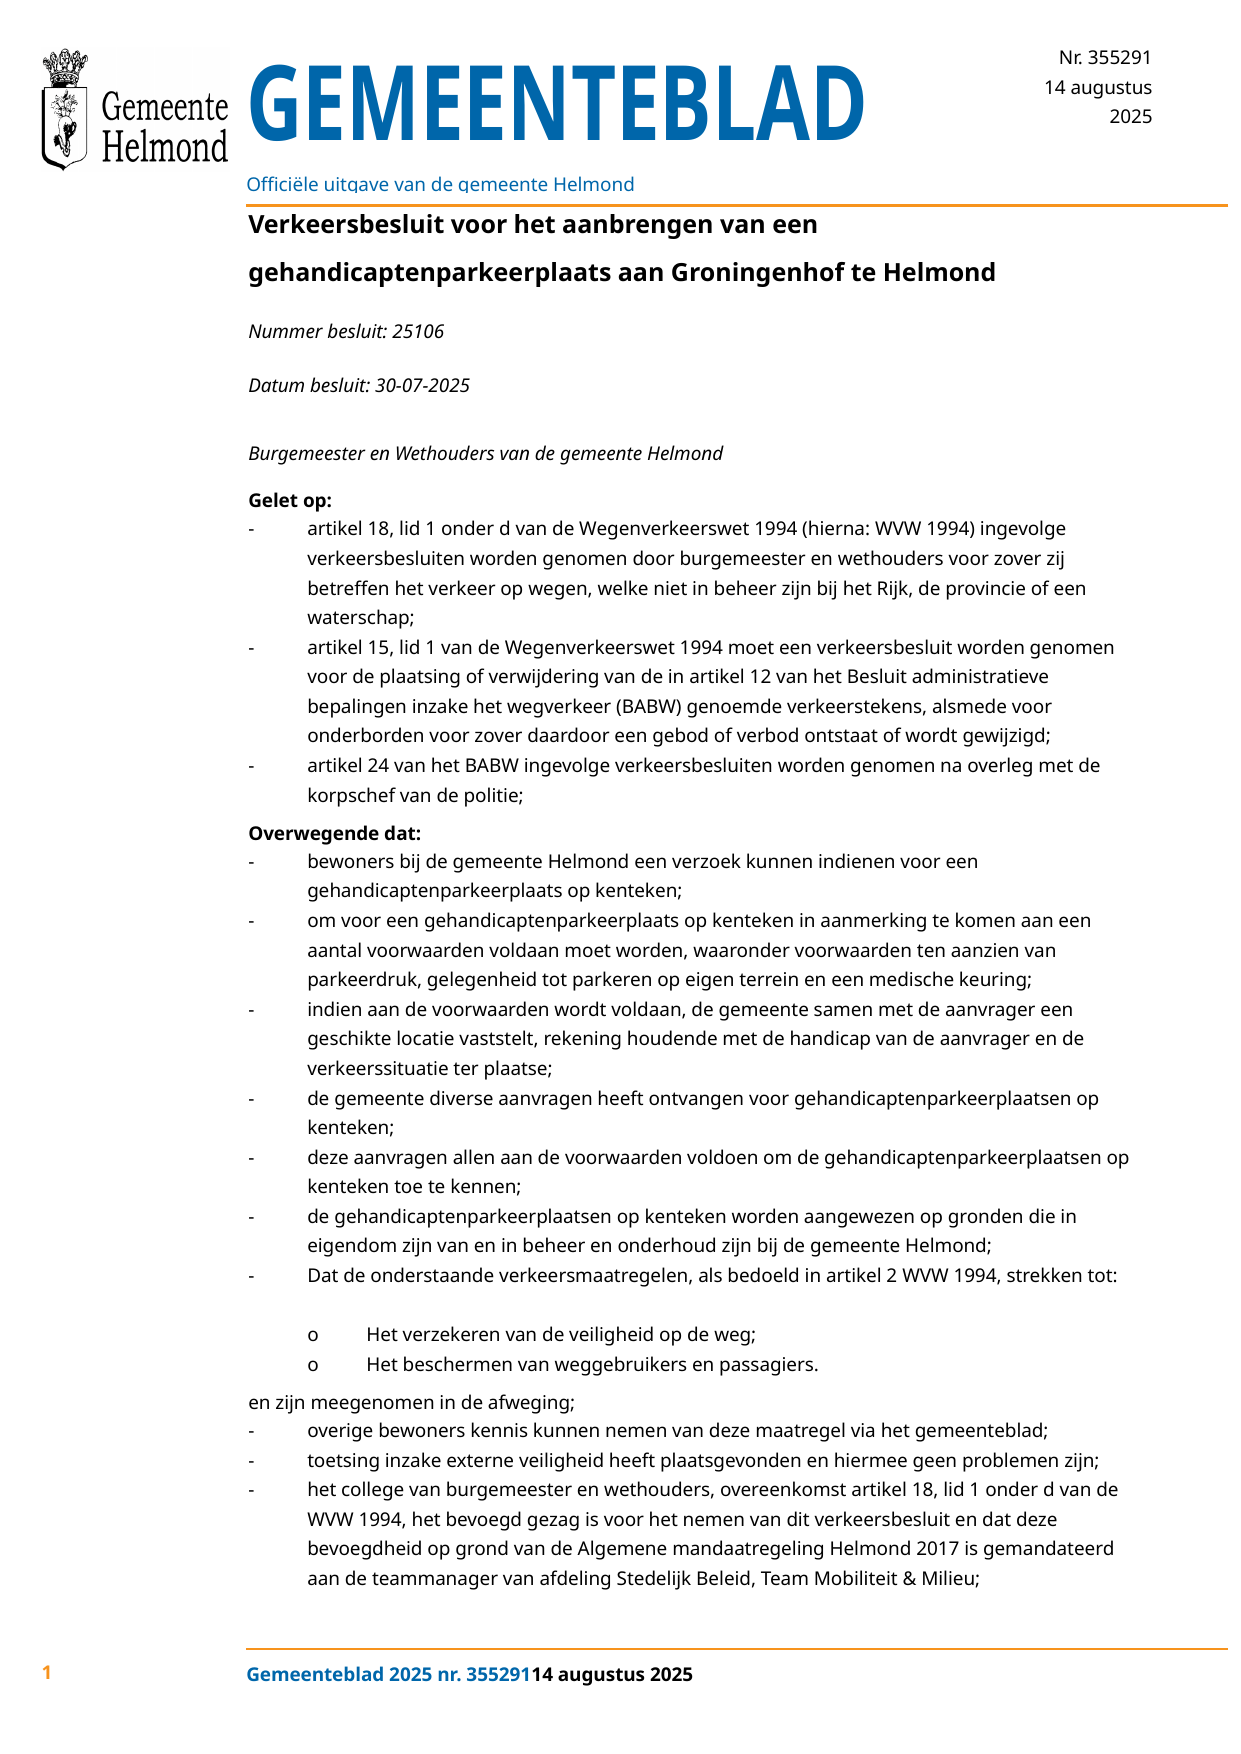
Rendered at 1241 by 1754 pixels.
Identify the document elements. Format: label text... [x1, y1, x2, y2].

list indien aan de voorwaarden wordt voldaan, de gemeente samen met de aanvrager een geschikte locatie vaststelt, rekening houdende met de handicap van de aanvrager en de verkeerssituatie ter plaatse; [248, 996, 1152, 1081]
text Datum besluit: 30-07-2025 [248, 372, 1152, 398]
list Het verzekeren van de veiligheid op de weg; [307, 1321, 1152, 1347]
list bewoners bij de gemeente Helmond een verzoek kunnen indienen voor een gehandicaptenparkeerplaats op kenteken; [248, 848, 1152, 903]
text Gelet op: [248, 487, 1152, 513]
list deze aanvragen allen aan de voorwaarden voldoen om de gehandicaptenparkeerplaatsen op kenteken toe te kennen; [248, 1144, 1152, 1199]
list overige bewoners kennis kunnen nemen van deze maatregel via het gemeenteblad; [248, 1417, 1152, 1443]
text en zijn meegenomen in de afweging; [248, 1389, 1152, 1415]
list artikel 15, lid 1 van de Wegenverkeerswet 1994 moet een verkeersbesluit worden genomen voor de plaatsing of verwijdering van de in artikel 12 van het Besluit administratieve bepalingen inzake het wegverkeer (BABW) genoemde verkeerstekens, alsmede voor onderborden voor zover daardoor een gebod of verbod ontstaat of wordt gewijzigd; [248, 634, 1152, 748]
list het college van burgemeester en wethouders, overeenkomst artikel 18, lid 1 onder d van de WVW 1994, het bevoegd gezag is voor het nemen van dit verkeersbesluit en dat deze bevoegdheid op grond van de Algemene mandaatregeling Helmond 2017 is gemandateerd aan de teammanager van afdeling Stedelijk Beleid, Team Mobiliteit & Milieu; [248, 1476, 1152, 1591]
text Nummer besluit: 25106 [248, 318, 1152, 344]
text Verkeersbesluit voor het aanbrengen van een gehandicaptenparkeerplaats aan Groningenhof te Helmond [248, 207, 1152, 288]
text Burgemeester en Wethouders van de gemeente Helmond [248, 440, 1152, 465]
list artikel 18, lid 1 onder d van de Wegenverkeerswet 1994 (hierna: WVW 1994) ingevolge verkeersbesluiten worden genomen door burgemeester en wethouders voor zover zij betreffen het verkeer op wegen, welke niet in beheer zijn bij het Rijk, de provincie of een waterschap; [248, 516, 1152, 630]
list de gehandicaptenparkeerplaatsen op kenteken worden aangewezen op gronden die in eigendom zijn van en in beheer en onderhoud zijn bij de gemeente Helmond; [248, 1203, 1152, 1258]
list toetsing inzake externe veiligheid heeft plaatsgevonden en hiermee geen problemen zijn; [248, 1447, 1152, 1473]
list Het beschermen van weggebruikers en passagiers. [307, 1351, 1152, 1377]
list de gemeente diverse aanvragen heeft ontvangen voor gehandicaptenparkeerplaatsen op kenteken; [248, 1085, 1152, 1140]
text Overwegende dat: [248, 820, 1152, 846]
picture [41, 47, 231, 172]
list om voor een gehandicaptenparkeerplaats op kenteken in aanmerking te komen aan een aantal voorwaarden voldaan moet worden, waaronder voorwaarden ten aanzien van parkeerdruk, gelegenheid tot parkeren op eigen terrein en een medische keuring; [248, 907, 1152, 992]
list Dat de onderstaande verkeersmaatregelen, als bedoeld in artikel 2 WVW 1994, strekken tot: [248, 1262, 1152, 1288]
list artikel 24 van het BABW ingevolge verkeersbesluiten worden genomen na overleg met de korpschef van de politie; [248, 752, 1152, 808]
